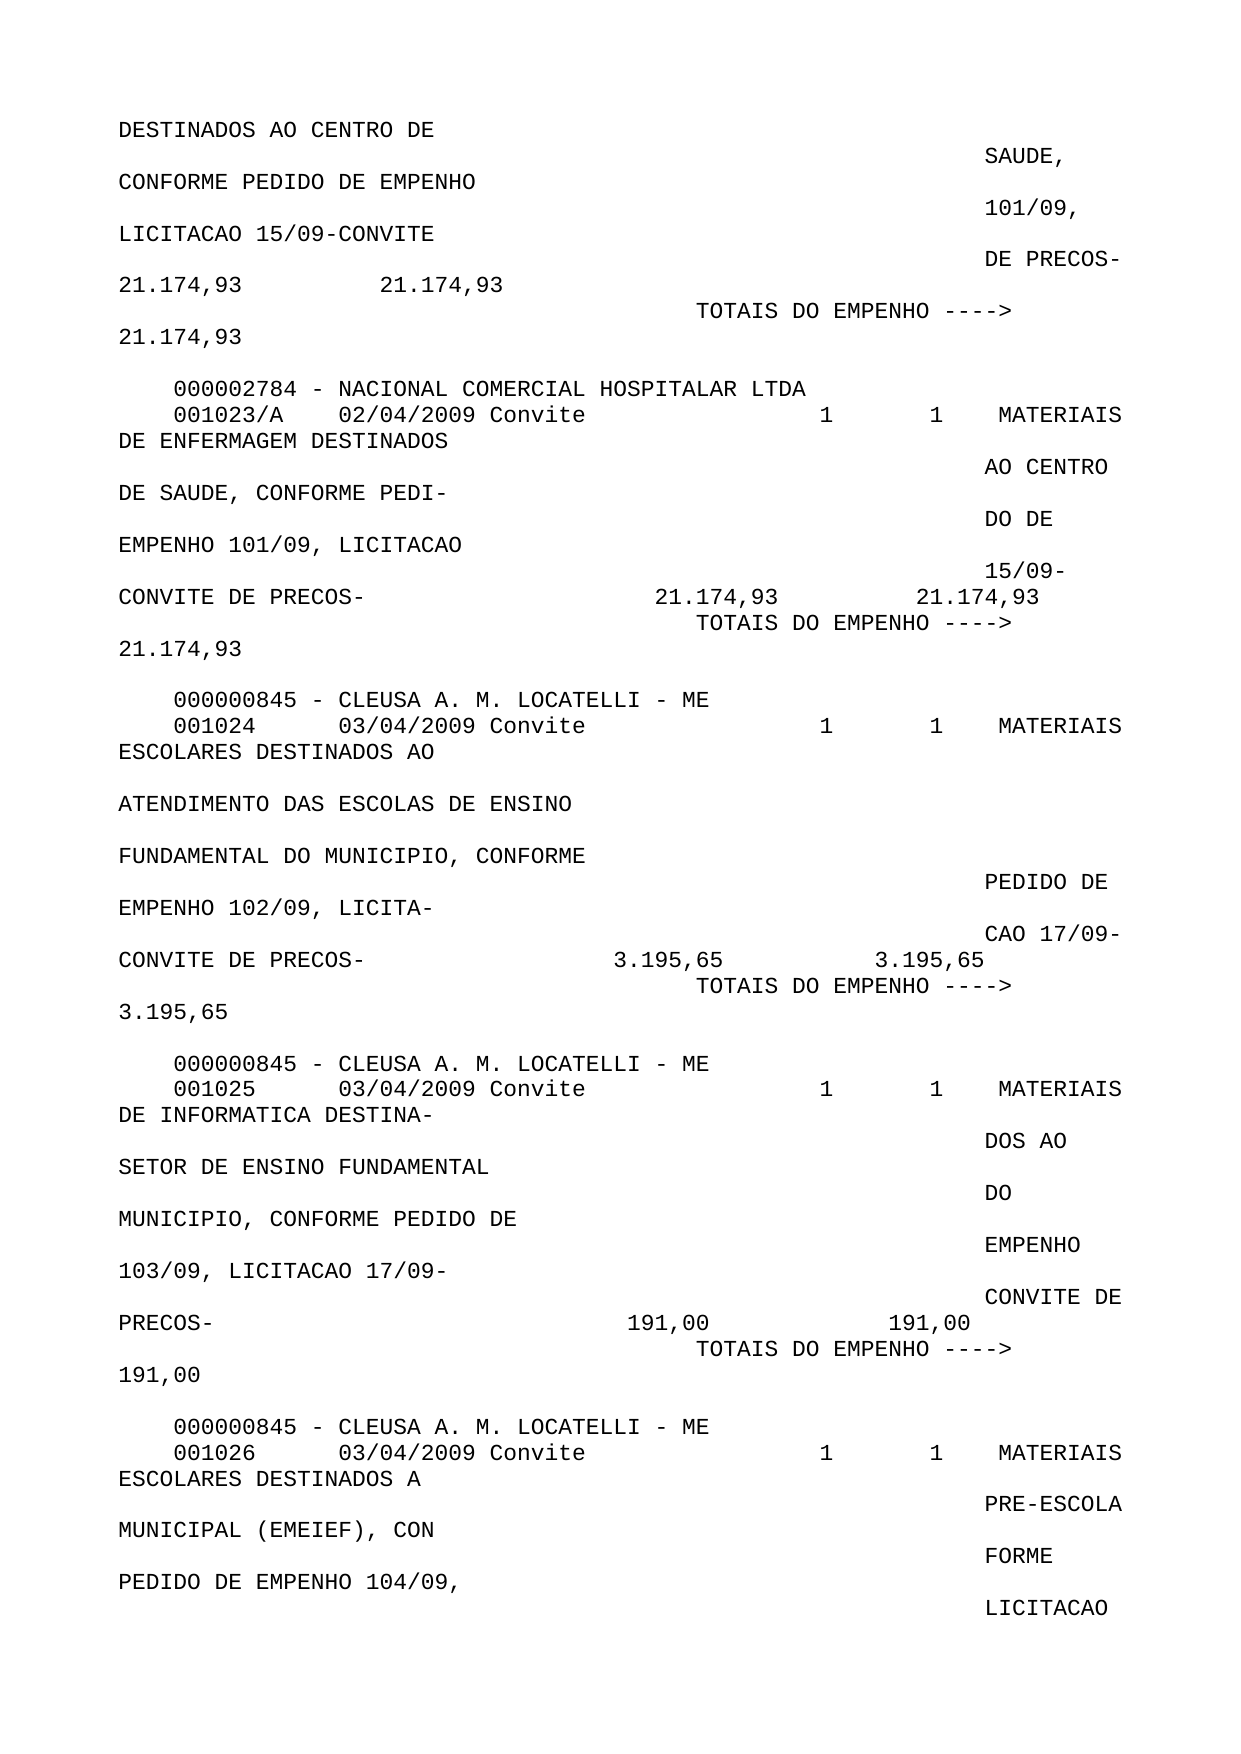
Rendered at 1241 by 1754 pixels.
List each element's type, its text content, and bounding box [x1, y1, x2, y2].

text TOTAIS DO EMPENHO ----> 21.174,93 [118, 300, 1122, 352]
text PEDIDO DE EMPENHO 102/09, LICITA- [118, 870, 1122, 922]
text FUNDAMENTAL DO MUNICIPIO, CONFORME [118, 818, 1122, 870]
text LICITACAO [118, 1597, 1122, 1622]
text 101/09, LICITACAO 15/09-CONVITE [118, 196, 1122, 248]
text TOTAIS DO EMPENHO ----> 191,00 [118, 1337, 1122, 1389]
text ATENDIMENTO DAS ESCOLAS DE ENSINO [118, 767, 1122, 818]
text 000000845 - CLEUSA A. M. LOCATELLI - ME [118, 689, 1122, 715]
text DESTINADOS AO CENTRO DE [118, 118, 1122, 144]
text 001024 03/04/2009 Convite 1 1 MATERIAIS ESCOLARES DESTINADOS AO [118, 715, 1122, 767]
text DO MUNICIPIO, CONFORME PEDIDO DE [118, 1182, 1122, 1233]
text AO CENTRO DE SAUDE, CONFORME PEDI- [118, 455, 1122, 507]
text EMPENHO 103/09, LICITACAO 17/09- [118, 1233, 1122, 1285]
text 001026 03/04/2009 Convite 1 1 MATERIAIS ESCOLARES DESTINADOS A [118, 1441, 1122, 1493]
text FORME PEDIDO DE EMPENHO 104/09, [118, 1545, 1122, 1597]
text DE PRECOS- 21.174,93 21.174,93 [118, 248, 1122, 300]
text 000000845 - CLEUSA A. M. LOCATELLI - ME [118, 1052, 1122, 1078]
text 15/09-CONVITE DE PRECOS- 21.174,93 21.174,93 [118, 559, 1122, 611]
text 001025 03/04/2009 Convite 1 1 MATERIAIS DE INFORMATICA DESTINA- [118, 1078, 1122, 1130]
text TOTAIS DO EMPENHO ----> 21.174,93 [118, 611, 1122, 663]
text SAUDE, CONFORME PEDIDO DE EMPENHO [118, 144, 1122, 196]
text DOS AO SETOR DE ENSINO FUNDAMENTAL [118, 1130, 1122, 1182]
text TOTAIS DO EMPENHO ----> 3.195,65 [118, 974, 1122, 1026]
text 000000845 - CLEUSA A. M. LOCATELLI - ME [118, 1415, 1122, 1441]
text CAO 17/09-CONVITE DE PRECOS- 3.195,65 3.195,65 [118, 922, 1122, 974]
text DO DE EMPENHO 101/09, LICITACAO [118, 507, 1122, 559]
text PRE-ESCOLA MUNICIPAL (EMEIEF), CON [118, 1493, 1122, 1545]
text 001023/A 02/04/2009 Convite 1 1 MATERIAIS DE ENFERMAGEM DESTINADOS [118, 403, 1122, 455]
text CONVITE DE PRECOS- 191,00 191,00 [118, 1285, 1122, 1337]
text 000002784 - NACIONAL COMERCIAL HOSPITALAR LTDA [118, 377, 1122, 403]
